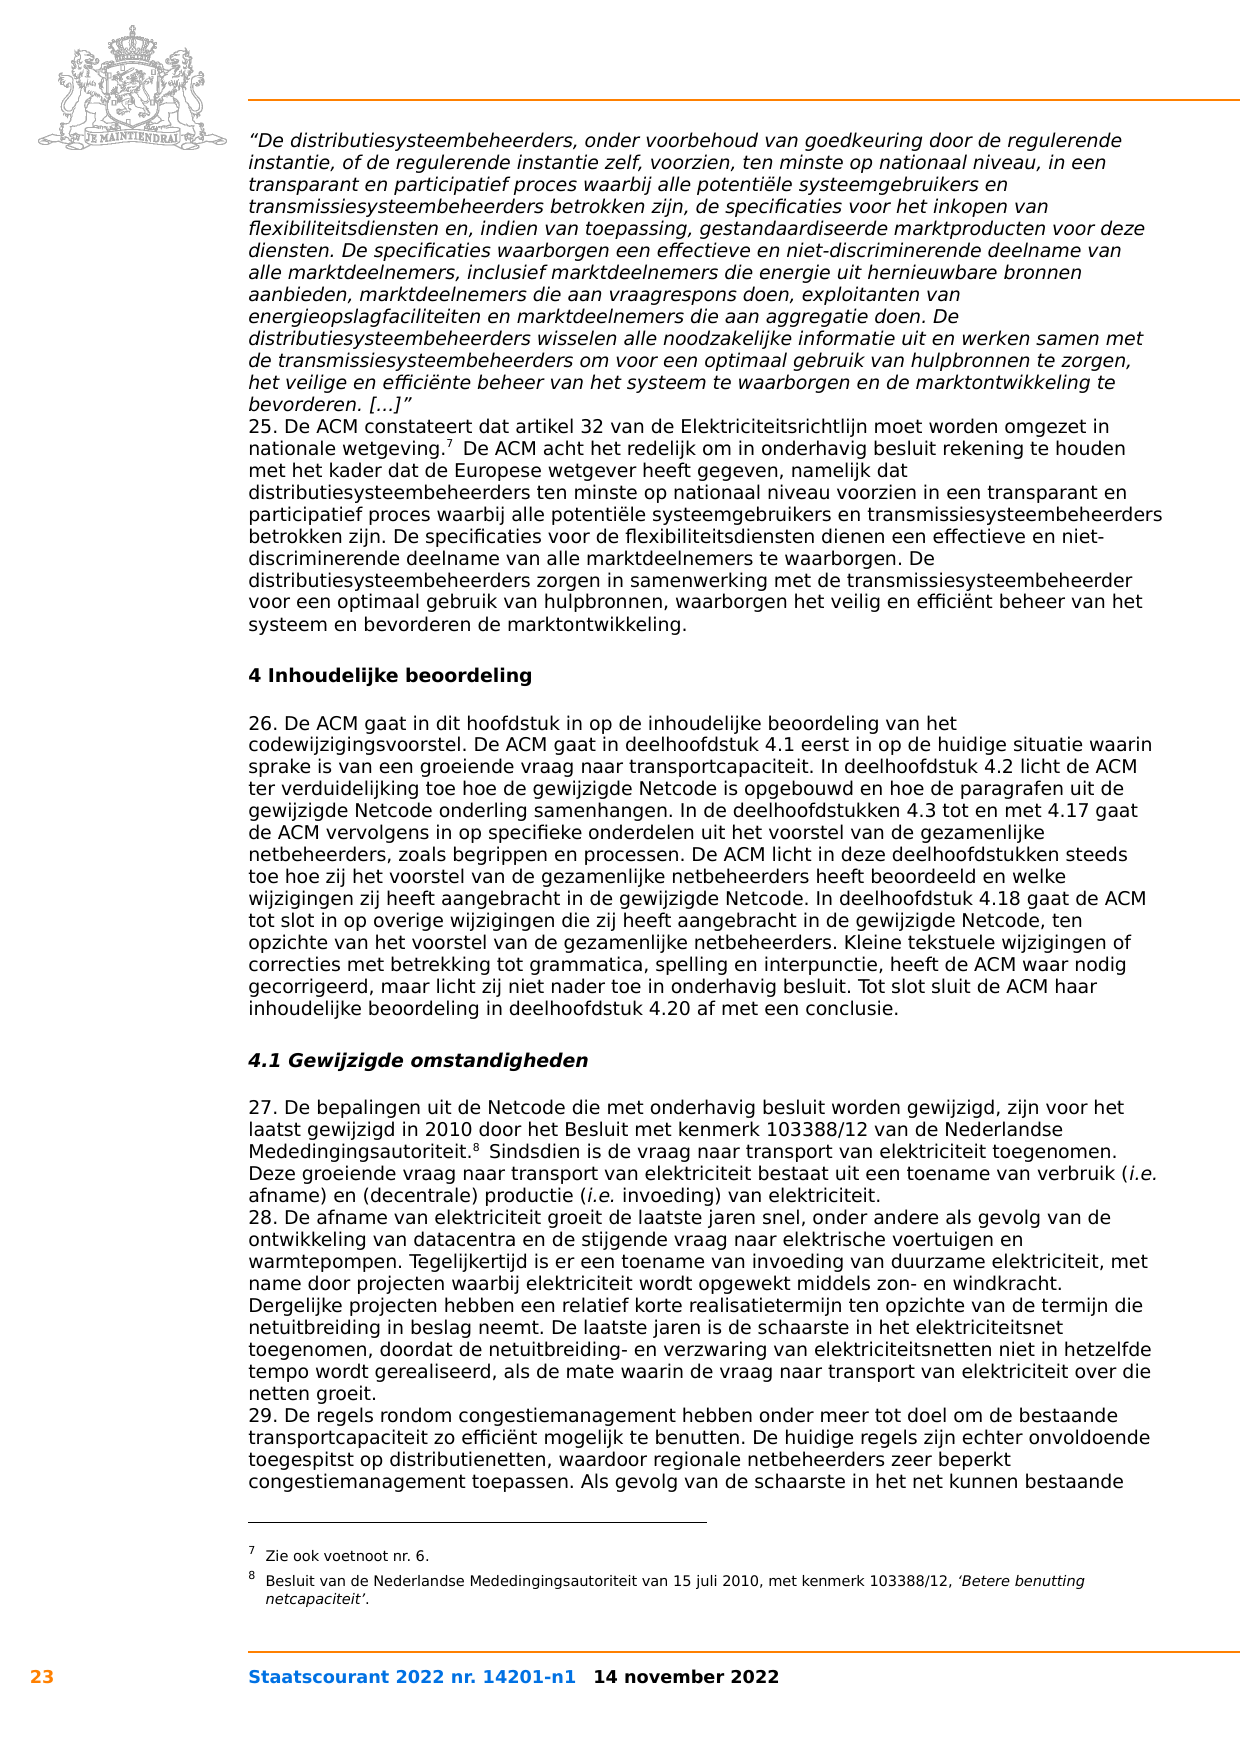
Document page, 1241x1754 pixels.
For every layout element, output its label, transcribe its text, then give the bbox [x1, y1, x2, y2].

text 28. De afname van elektriciteit groeit de laatste jaren snel, onder andere als gevolg van de ontwikkeling van datacentra en de stijgende vraag naar elektrische voertuigen en warmtepompen. Tegelijkertijd is er een toename van invoeding van duurzame elektriciteit, met name door projecten waarbij elektriciteit wordt opgewekt middels zon- en windkracht. Dergelijke projecten hebben een relatief korte realisatietermijn ten opzichte van de termijn die netuitbreiding in beslag neemt. De laatste jaren is de schaarste in het elektriciteitsnet toegenomen, doordat de netuitbreiding- en verzwaring van elektriciteitsnetten niet in hetzelfde tempo wordt gerealiseerd, als de mate waarin de vraag naar transport van elektriciteit over die netten groeit. [248, 1207, 1163, 1405]
text 27. De bepalingen uit de Netcode die met onderhavig besluit worden gewijzigd, zijn voor het laatst gewijzigd in 2010 door het Besluit met kenmerk 103388/12 van de Nederlandse Mededingingsautoriteit. Sindsdien is de vraag naar transport van elektriciteit toegenomen. Deze groeiende vraag naar transport van elektriciteit bestaat uit een toename van verbruik (i.e. afname) en (decentrale) productie (i.e. invoeding) van elektriciteit. [248, 1097, 1163, 1207]
picture [38, 25, 227, 150]
text Zie ook voetnoot nr. 6. [248, 1544, 1163, 1566]
subtitle 4 Inhoudelijke beoordeling [248, 665, 1163, 687]
text 26. De ACM gaat in dit hoofdstuk in op de inhoudelijke beoordeling van het codewijzigingsvoorstel. De ACM gaat in deelhoofdstuk 4.1 eerst in op de huidige situatie waarin sprake is van een groeiende vraag naar transportcapaciteit. In deelhoofdstuk 4.2 licht de ACM ter verduidelijking toe hoe de gewijzigde Netcode is opgebouwd en hoe de paragrafen uit de gewijzigde Netcode onderling samenhangen. In de deelhoofdstukken 4.3 tot en met 4.17 gaat de ACM vervolgens in op specifieke onderdelen uit het voorstel van de gezamenlijke netbeheerders, zoals begrippen en processen. De ACM licht in deze deelhoofdstukken steeds toe hoe zij het voorstel van de gezamenlijke netbeheerders heeft beoordeeld en welke wijzigingen zij heeft aangebracht in de gewijzigde Netcode. In deelhoofdstuk 4.18 gaat de ACM tot slot in op overige wijzigingen die zij heeft aangebracht in de gewijzigde Netcode, ten opzichte van het voorstel van de gezamenlijke netbeheerders. Kleine tekstuele wijzigingen of correcties met betrekking tot grammatica, spelling en interpunctie, heeft de ACM waar nodig gecorrigeerd, maar licht zij niet nader toe in onderhavig besluit. Tot slot sluit de ACM haar inhoudelijke beoordeling in deelhoofdstuk 4.20 af met een conclusie. [248, 712, 1163, 1020]
text 29. De regels rondom congestiemanagement hebben onder meer tot doel om de bestaande transportcapaciteit zo efficiënt mogelijk te benutten. De huidige regels zijn echter onvoldoende toegespitst op distributienetten, waardoor regionale netbeheerders zeer beperkt congestiemanagement toepassen. Als gevolg van de schaarste in het net kunnen bestaande [248, 1405, 1163, 1493]
subtitle 4.1 Gewijzigde omstandigheden [248, 1050, 1163, 1072]
text “De distributiesysteembeheerders, onder voorbehoud van goedkeuring door de regulerende instantie, of de regulerende instantie zelf, voorzien, ten minste op nationaal niveau, in een transparant en participatief proces waarbij alle potentiële systeemgebruikers en transmissiesysteembeheerders betrokken zijn, de specificaties voor het inkopen van flexibiliteitsdiensten en, indien van toepassing, gestandaardiseerde marktproducten voor deze diensten. De specificaties waarborgen een effectieve en niet-discriminerende deelname van alle marktdeelnemers, inclusief marktdeelnemers die energie uit hernieuwbare bronnen aanbieden, marktdeelnemers die aan vraagrespons doen, exploitanten van energieopslagfaciliteiten en marktdeelnemers die aan aggregatie doen. De distributiesysteembeheerders wisselen alle noodzakelijke informatie uit en werken samen met de transmissiesysteembeheerders om voor een optimaal gebruik van hulpbronnen te zorgen, het veilige en efficiënte beheer van het systeem te waarborgen en de marktontwikkeling te bevorderen. [...]” [248, 130, 1163, 416]
text 25. De ACM constateert dat artikel 32 van de Elektriciteitsrichtlijn moet worden omgezet in nationale wetgeving. De ACM acht het redelijk om in onderhavig besluit rekening te houden met het kader dat de Europese wetgever heeft gegeven, namelijk dat distributiesysteembeheerders ten minste op nationaal niveau voorzien in een transparant en participatief proces waarbij alle potentiële systeemgebruikers en transmissiesysteembeheerders betrokken zijn. De specificaties voor de flexibiliteitsdiensten dienen een effectieve en niet-discriminerende deelname van alle marktdeelnemers te waarborgen. De distributiesysteembeheerders zorgen in samenwerking met de transmissiesysteembeheerder voor een optimaal gebruik van hulpbronnen, waarborgen het veilig en efficiënt beheer van het systeem en bevorderen de marktontwikkeling. [248, 416, 1163, 635]
text Besluit van de Nederlandse Mededingingsautoriteit van 15 juli 2010, met kenmerk 103388/12, ‘Betere benutting netcapaciteit’. [248, 1569, 1163, 1608]
